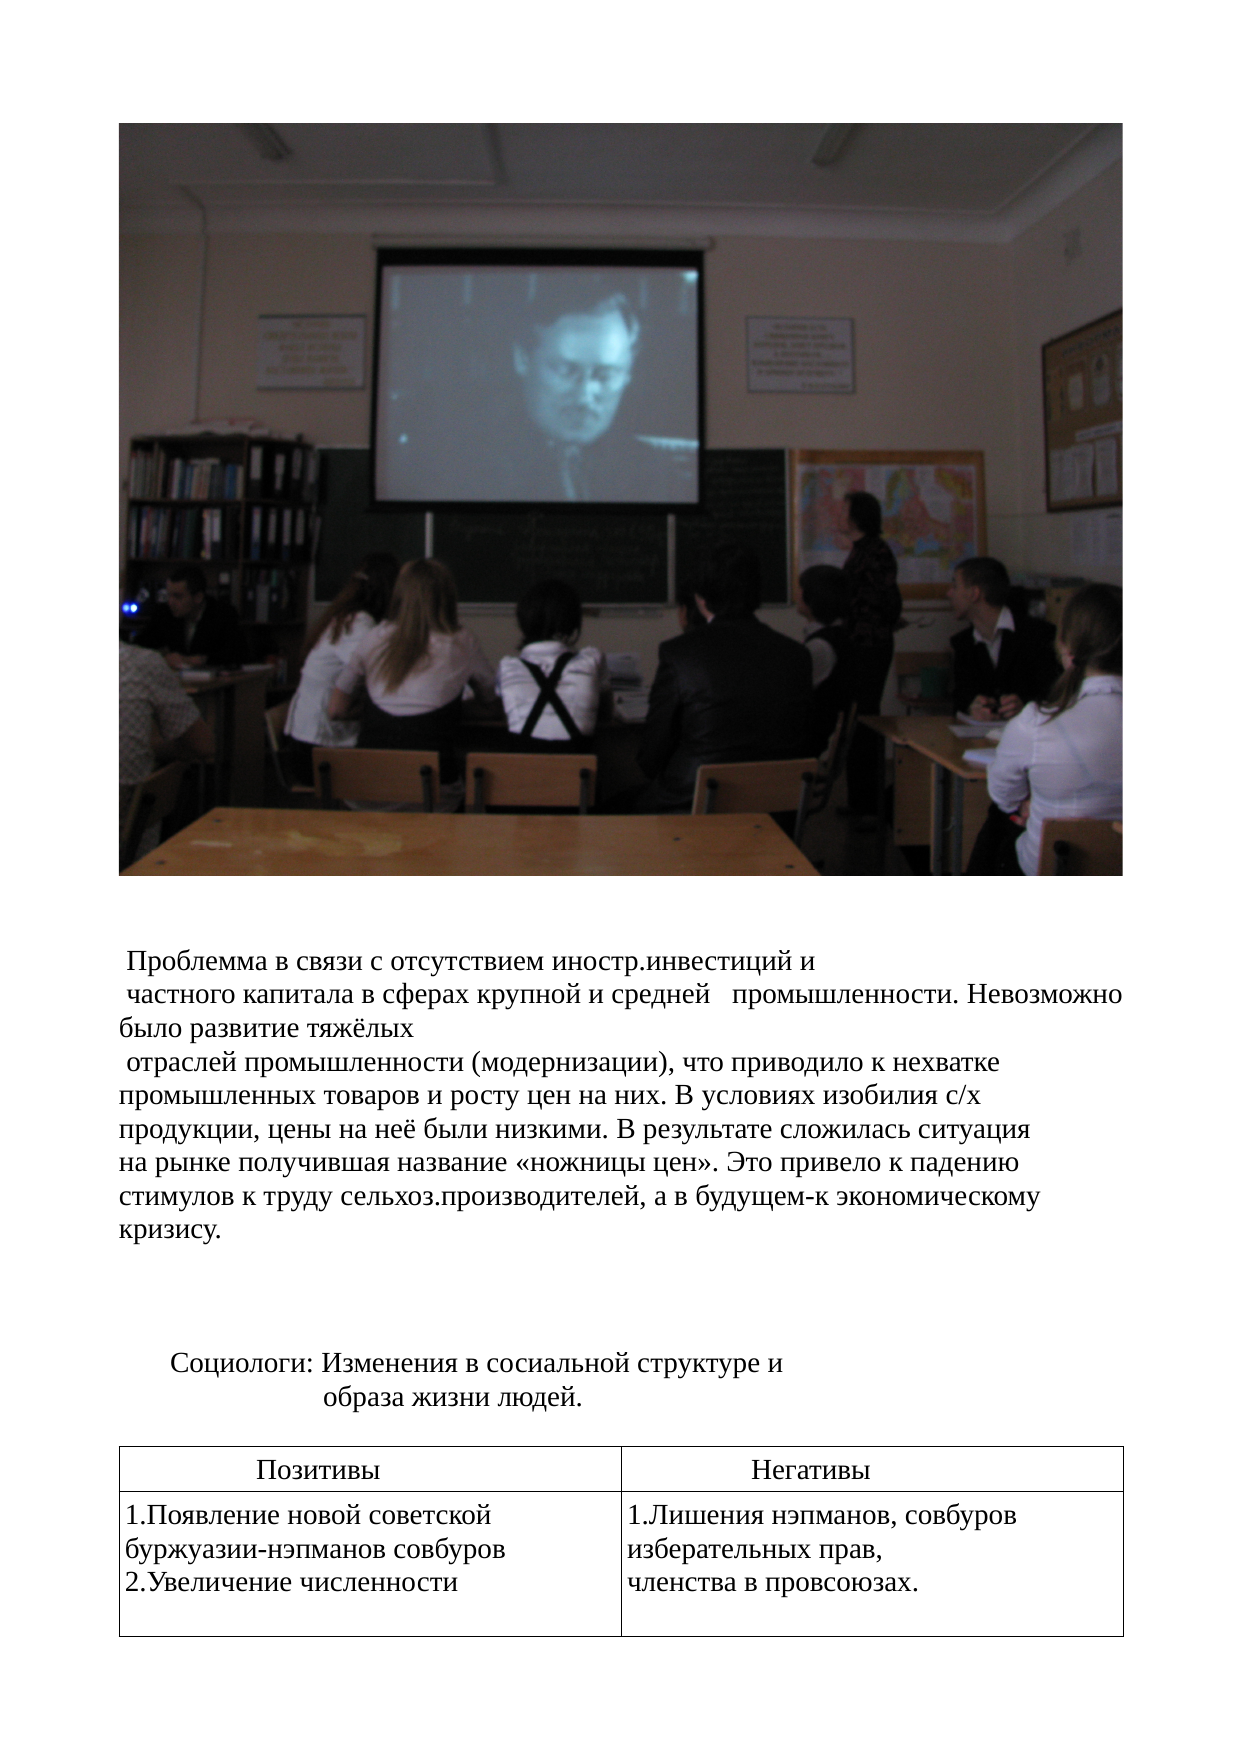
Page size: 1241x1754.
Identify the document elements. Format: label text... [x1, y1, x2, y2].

picture [118, 123, 1123, 876]
text на рынке получившая название «ножницы цен». Это привело к падению стимулов к труду сельхоз.производителей, а в будущем-к экономическому кризису. [119, 1144, 1123, 1245]
table_cell 1.Появление новой советской буржуазии-нэпманов совбуров 2.Увеличение численности [120, 1492, 621, 1636]
text частного капитала в сферах крупной и средней промышленности. Невозможно было развитие тяжёлых [119, 977, 1123, 1044]
table_header Негативы [622, 1447, 1123, 1491]
table_header Позитивы [120, 1447, 621, 1491]
text образа жизни людей. [119, 1379, 1123, 1413]
table_cell 1.Лишения нэпманов, совбуров изберательных прав, членства в провсоюзах. [622, 1492, 1123, 1636]
text Социологи: Изменения в сосиальной структуре и [119, 1346, 1123, 1379]
text Проблемма в связи с отсутствием иностр.инвестиций и [119, 943, 1123, 977]
text отраслей промышленности (модернизации), что приводило к нехватке промышленных товаров и росту цен на них. В условиях изобилия с/х продукции, цены на неё были низкими. В результате сложилась ситуация [119, 1044, 1123, 1144]
